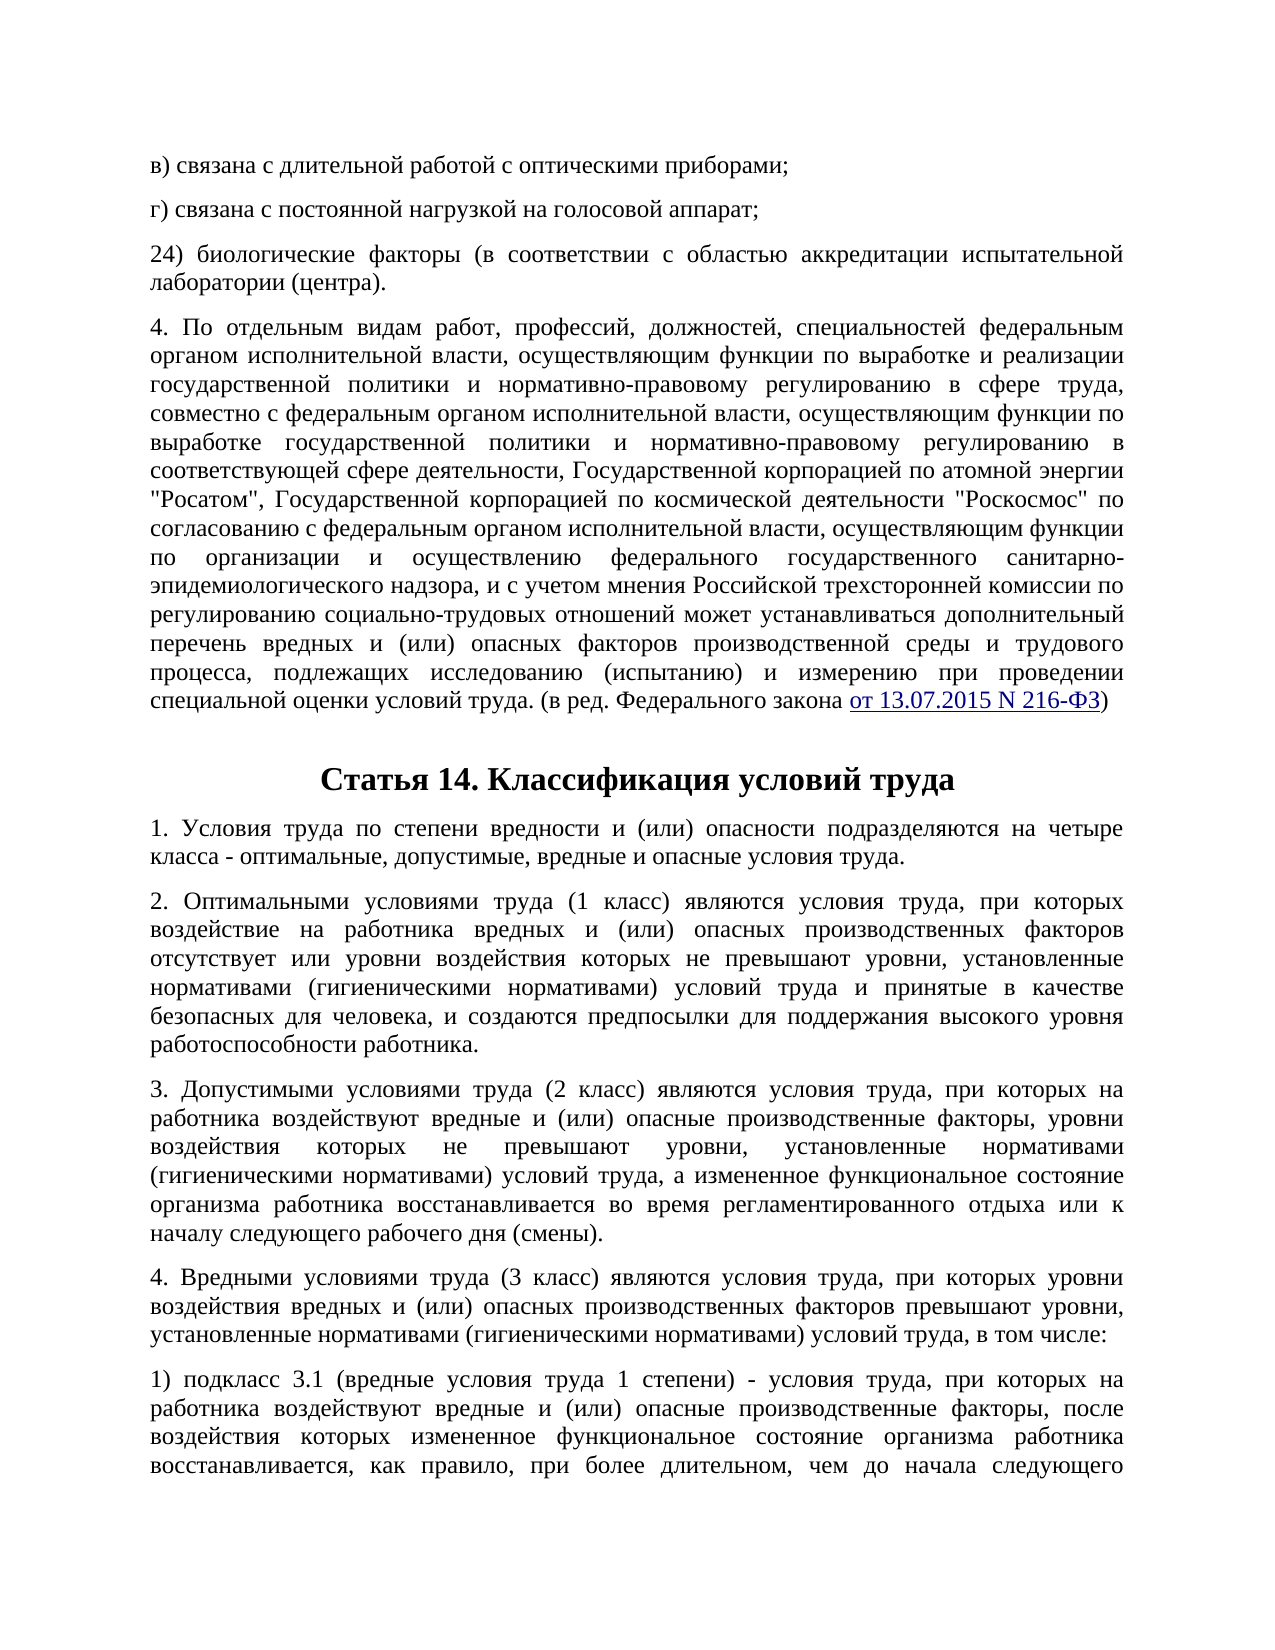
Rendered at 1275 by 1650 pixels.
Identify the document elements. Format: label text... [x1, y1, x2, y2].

text 24) биологические факторы (в соответствии с областью аккредитации испытательной лаборатории (центра). [150, 239, 1125, 296]
text 1) подкласс 3.1 (вредные условия труда 1 степени) - условия труда, при которых на работника воздействуют вредные и (или) опасные производственные факторы, после воздействия которых измененное функциональное состояние организма работника восстанавливается, как правило, при более длительном, чем до начала следующего [150, 1364, 1125, 1479]
text 3. Допустимыми условиями труда (2 класс) являются условия труда, при которых на работника воздействуют вредные и (или) опасные производственные факторы, уровни воздействия которых не превышают уровни, установленные нормативами (гигиеническими нормативами) условий труда, а измененное функциональное состояние организма работника восстанавливается во время регламентированного отдыха или к началу следующего рабочего дня (смены). [150, 1074, 1125, 1246]
text в) связана с длительной работой с оптическими приборами; [150, 150, 1125, 179]
text 2. Оптимальными условиями труда (1 класс) являются условия труда, при которых воздействие на работника вредных и (или) опасных производственных факторов отсутствует или уровни воздействия которых не превышают уровни, установленные нормативами (гигиеническими нормативами) условий труда и принятые в качестве безопасных для человека, и создаются предпосылки для поддержания высокого уровня работоспособности работника. [150, 886, 1125, 1058]
text 1. Условия труда по степени вредности и (или) опасности подразделяются на четыре класса - оптимальные, допустимые, вредные и опасные условия труда. [150, 813, 1125, 870]
text 4. Вредными условиями труда (3 класс) являются условия труда, при которых уровни воздействия вредных и (или) опасных производственных факторов превышают уровни, установленные нормативами (гигиеническими нормативами) условий труда, в том числе: [150, 1262, 1125, 1348]
text Статья 14. Классификация условий труда [150, 759, 1125, 797]
text 4. По отдельным видам работ, профессий, должностей, специальностей федеральным органом исполнительной власти, осуществляющим функции по выработке и реализации государственной политики и нормативно-правовому регулированию в сфере труда, совместно с федеральным органом исполнительной власти, осуществляющим функции по выработке государственной политики и нормативно-правовому регулированию в соответствующей сфере деятельности, Государственной корпорацией по атомной энергии "Росатом", Государственной корпорацией по космической деятельности "Роскосмос" по согласованию с федеральным органом исполнительной власти, осуществляющим функции по организации и осуществлению федерального государственного санитарно-эпидемиологического надзора, и с учетом мнения Российской трехсторонней комиссии по регулированию социально-трудовых отношений может устанавливаться дополнительный перечень вредных и (или) опасных факторов производственной среды и трудового процесса, подлежащих исследованию (испытанию) и измерению при проведении специальной оценки условий труда. (в ред. Федерального закона от 13.07.2015 N 216-ФЗ) [150, 312, 1125, 714]
text г) связана с постоянной нагрузкой на голосовой аппарат; [150, 194, 1125, 223]
